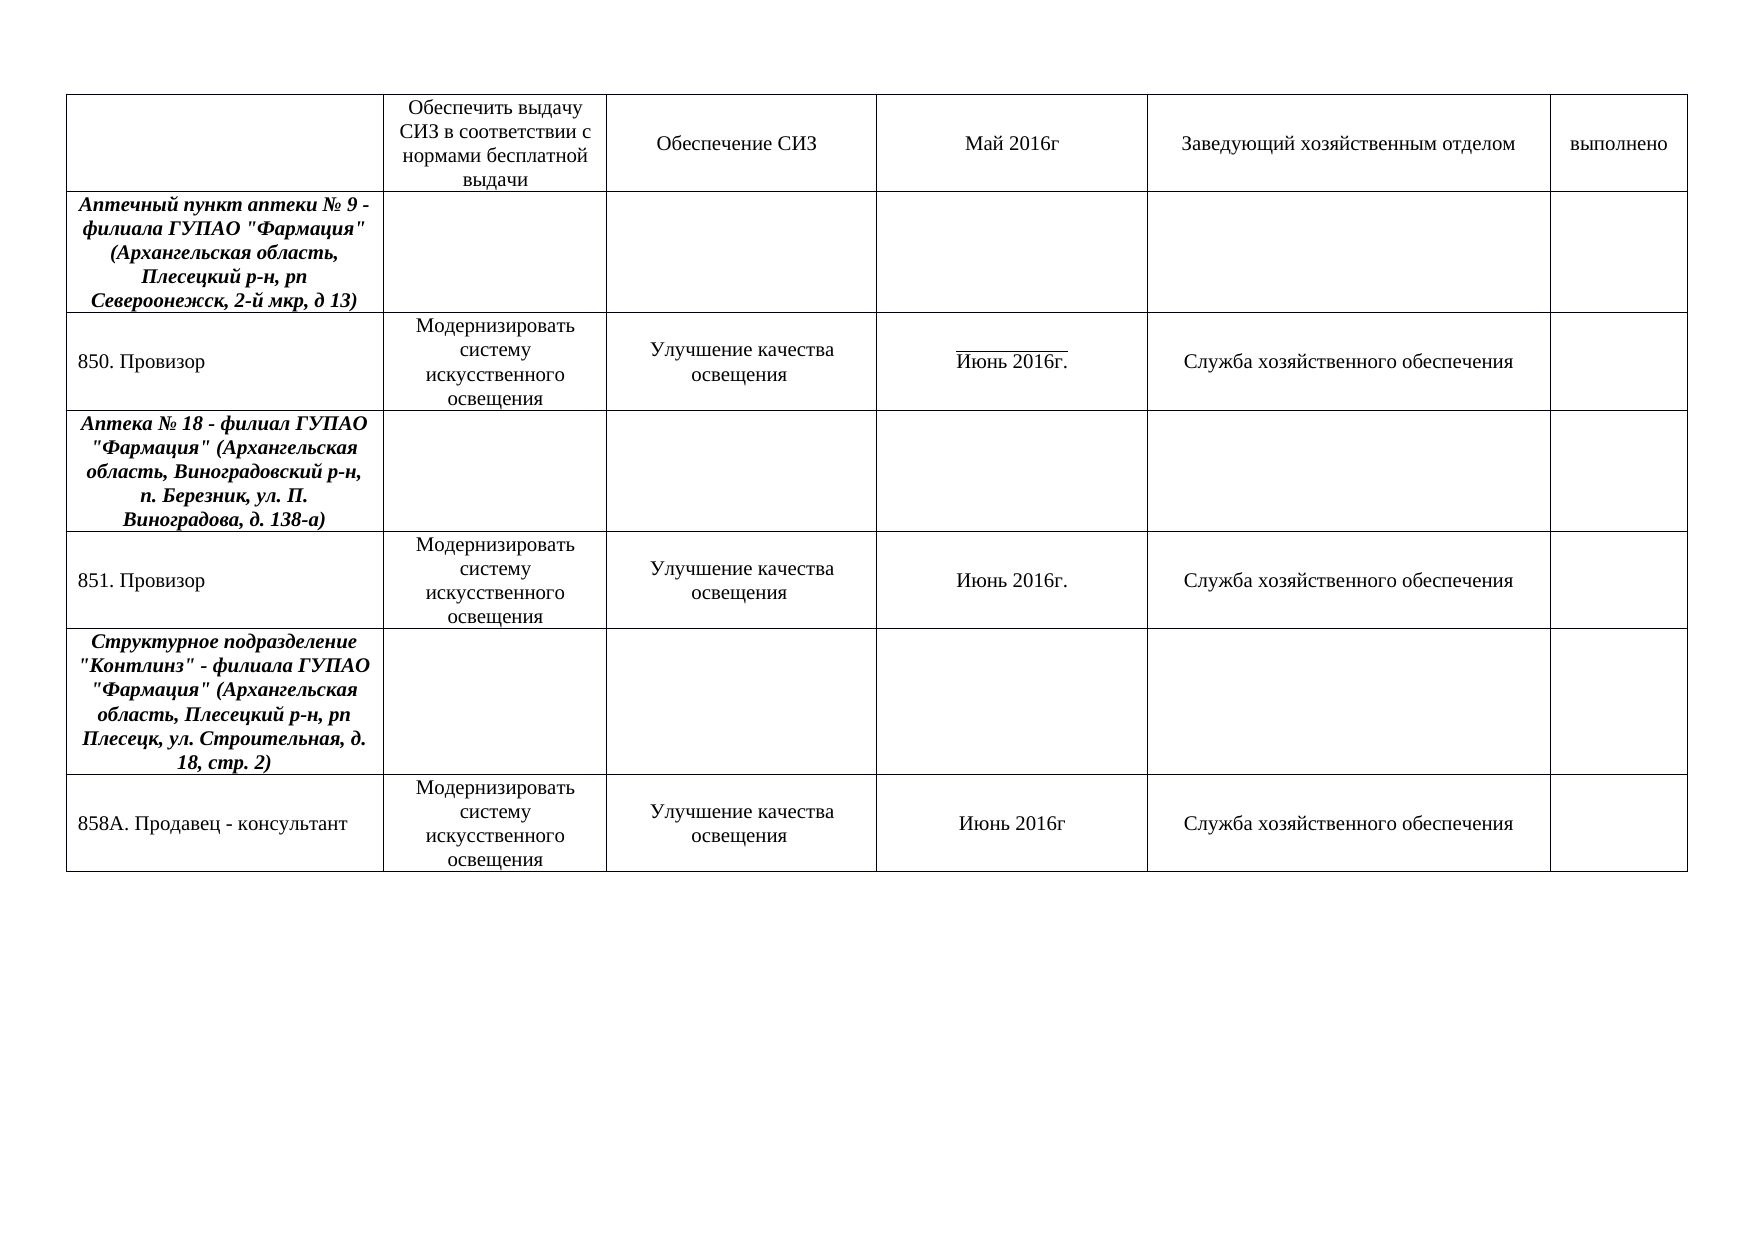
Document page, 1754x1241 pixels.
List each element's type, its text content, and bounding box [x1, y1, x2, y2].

table_cell [384, 411, 606, 531]
table_cell [1148, 411, 1550, 531]
table_cell [384, 629, 606, 774]
table_cell Модернизировать систему искусственного освещения [384, 775, 606, 871]
table_cell Аптечный пункт аптеки № 9 - филиала ГУПАО "Фармация" (Архангельская область, Плесецкий р-н, рп Североонежск, 2-й мкр, д 13) [67, 192, 383, 312]
table_cell Служба хозяйственного обеспечения [1148, 775, 1550, 871]
table_cell [877, 411, 1147, 531]
table_cell Улучшение качества освещения [607, 775, 876, 871]
table_cell 851. Провизор [67, 532, 383, 628]
table_cell [1551, 313, 1687, 409]
table_cell Заведующий хозяйственным отделом [1148, 95, 1550, 191]
table_cell [384, 192, 606, 312]
table_cell Июнь 2016г. [877, 313, 1147, 409]
table_cell Структурное подразделение "Контлинз" - филиала ГУПАО "Фармация" (Архангельская область, Плесецкий р-н, рп Плесецк, ул. Строительная, д. 18, стр. 2) [67, 629, 383, 774]
table_cell [67, 95, 383, 191]
table_cell [877, 629, 1147, 774]
table_cell Обеспечить выдачу СИЗ в соответствии с нормами бесплатной выдачи [384, 95, 606, 191]
table_cell Обеспечение СИЗ [607, 95, 876, 191]
table_cell Аптека № 18 - филиал ГУПАО "Фармация" (Архангельская область, Виноградовский р-н, п. Березник, ул. П. Виноградова, д. 138-а) [67, 411, 383, 531]
table_cell 858А. Продавец - консультант [67, 775, 383, 871]
table_cell [1148, 192, 1550, 312]
table_cell 850. Провизор [67, 313, 383, 409]
table_cell [1148, 629, 1550, 774]
table_cell Май 2016г [877, 95, 1147, 191]
table_cell Служба хозяйственного обеспечения [1148, 532, 1550, 628]
table_cell [1551, 629, 1687, 774]
table_cell Модернизировать систему искусственного освещения [384, 313, 606, 409]
table_cell [607, 411, 876, 531]
table_cell [877, 192, 1147, 312]
table_cell [1551, 411, 1687, 531]
table_cell Июнь 2016г. [877, 532, 1147, 628]
table_cell [607, 192, 876, 312]
table_cell [1551, 532, 1687, 628]
table_cell [607, 629, 876, 774]
table_cell [1551, 192, 1687, 312]
table_cell Улучшение качества освещения [607, 313, 876, 409]
table_cell Улучшение качества освещения [607, 532, 876, 628]
table_cell Служба хозяйственного обеспечения [1148, 313, 1550, 409]
table_cell [1551, 775, 1687, 871]
table_cell Июнь 2016г [877, 775, 1147, 871]
table_cell Модернизировать систему искусственного освещения [384, 532, 606, 628]
table_cell выполнено [1551, 95, 1687, 191]
